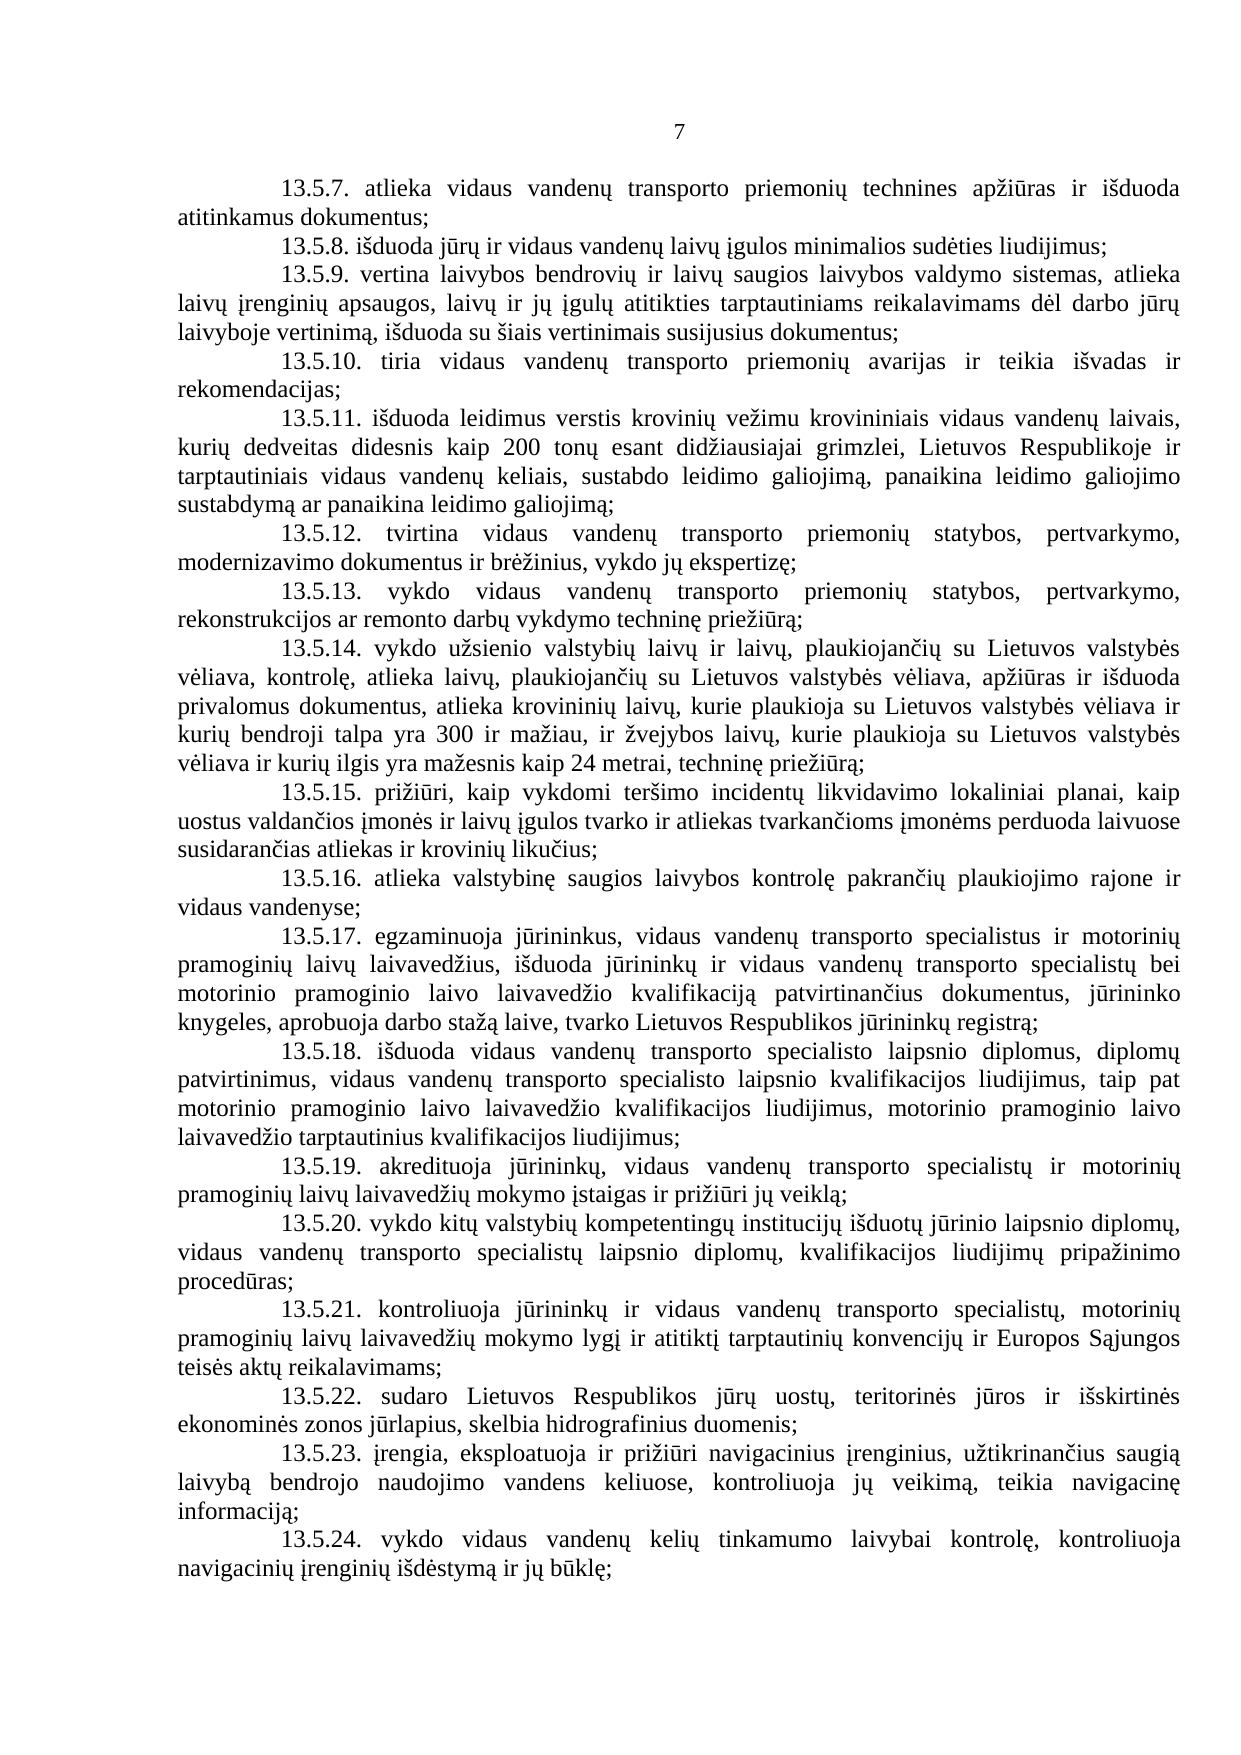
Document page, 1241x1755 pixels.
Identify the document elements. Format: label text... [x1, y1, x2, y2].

text 13.5.12. tvirtina vidaus vandenų transporto priemonių statybos, pertvarkymo, modernizavimo dokumentus ir brėžinius, vykdo jų ekspertizę; [177, 518, 1181, 576]
text 13.5.8. išduoda jūrų ir vidaus vandenų laivų įgulos minimalios sudėties liudijimus; [177, 231, 1181, 259]
text 13.5.7. atlieka vidaus vandenų transporto priemonių technines apžiūras ir išduoda atitinkamus dokumentus; [177, 173, 1181, 231]
text 13.5.19. akredituoja jūrininkų, vidaus vandenų transporto specialistų ir motorinių pramoginių laivų laivavedžių mokymo įstaigas ir prižiūri jų veiklą; [177, 1151, 1181, 1208]
text 13.5.24. vykdo vidaus vandenų kelių tinkamumo laivybai kontrolę, kontroliuoja navigacinių įrenginių išdėstymą ir jų būklę; [177, 1524, 1181, 1582]
text 13.5.23. įrengia, eksploatuoja ir prižiūri navigacinius įrenginius, užtikrinančius saugią laivybą bendrojo naudojimo vandens keliuose, kontroliuoja jų veikimą, teikia navigacinę informaciją; [177, 1438, 1181, 1524]
text 13.5.18. išduoda vidaus vandenų transporto specialisto laipsnio diplomus, diplomų patvirtinimus, vidaus vandenų transporto specialisto laipsnio kvalifikacijos liudijimus, taip pat motorinio pramoginio laivo laivavedžio kvalifikacijos liudijimus, motorinio pramoginio laivo laivavedžio tarptautinius kvalifikacijos liudijimus; [177, 1036, 1181, 1151]
text 13.5.17. egzaminuoja jūrininkus, vidaus vandenų transporto specialistus ir motorinių pramoginių laivų laivavedžius, išduoda jūrininkų ir vidaus vandenų transporto specialistų bei motorinio pramoginio laivo laivavedžio kvalifikaciją patvirtinančius dokumentus, jūrininko knygeles, aprobuoja darbo stažą laive, tvarko Lietuvos Respublikos jūrininkų registrą; [177, 921, 1181, 1036]
text 13.5.14. vykdo užsienio valstybių laivų ir laivų, plaukiojančių su Lietuvos valstybės vėliava, kontrolę, atlieka laivų, plaukiojančių su Lietuvos valstybės vėliava, apžiūras ir išduoda privalomus dokumentus, atlieka krovininių laivų, kurie plaukioja su Lietuvos valstybės vėliava ir kurių bendroji talpa yra 300 ir mažiau, ir žvejybos laivų, kurie plaukioja su Lietuvos valstybės vėliava ir kurių ilgis yra mažesnis kaip 24 metrai, techninę priežiūrą; [177, 633, 1181, 777]
text 13.5.10. tiria vidaus vandenų transporto priemonių avarijas ir teikia išvadas ir rekomendacijas; [177, 346, 1181, 403]
text 13.5.9. vertina laivybos bendrovių ir laivų saugios laivybos valdymo sistemas, atlieka laivų įrenginių apsaugos, laivų ir jų įgulų atitikties tarptautiniams reikalavimams dėl darbo jūrų laivyboje vertinimą, išduoda su šiais vertinimais susijusius dokumentus; [177, 259, 1181, 346]
text 13.5.11. išduoda leidimus verstis krovinių vežimu krovininiais vidaus vandenų laivais, kurių dedveitas didesnis kaip 200 tonų esant didžiausiajai grimzlei, Lietuvos Respublikoje ir tarptautiniais vidaus vandenų keliais, sustabdo leidimo galiojimą, panaikina leidimo galiojimo sustabdymą ar panaikina leidimo galiojimą; [177, 403, 1181, 518]
text 13.5.21. kontroliuoja jūrininkų ir vidaus vandenų transporto specialistų, motorinių pramoginių laivų laivavedžių mokymo lygį ir atitiktį tarptautinių konvencijų ir Europos Sąjungos teisės aktų reikalavimams; [177, 1294, 1181, 1381]
text 13.5.22. sudaro Lietuvos Respublikos jūrų uostų, teritorinės jūros ir išskirtinės ekonominės zonos jūrlapius, skelbia hidrografinius duomenis; [177, 1381, 1181, 1438]
text 13.5.13. vykdo vidaus vandenų transporto priemonių statybos, pertvarkymo, rekonstrukcijos ar remonto darbų vykdymo techninę priežiūrą; [177, 576, 1181, 633]
text 13.5.16. atlieka valstybinę saugios laivybos kontrolę pakrančių plaukiojimo rajone ir vidaus vandenyse; [177, 863, 1181, 921]
text 13.5.15. prižiūri, kaip vykdomi teršimo incidentų likvidavimo lokaliniai planai, kaip uostus valdančios įmonės ir laivų įgulos tvarko ir atliekas tvarkančioms įmonėms perduoda laivuose susidarančias atliekas ir krovinių likučius; [177, 777, 1181, 863]
text 13.5.20. vykdo kitų valstybių kompetentingų institucijų išduotų jūrinio laipsnio diplomų, vidaus vandenų transporto specialistų laipsnio diplomų, kvalifikacijos liudijimų pripažinimo procedūras; [177, 1208, 1181, 1294]
